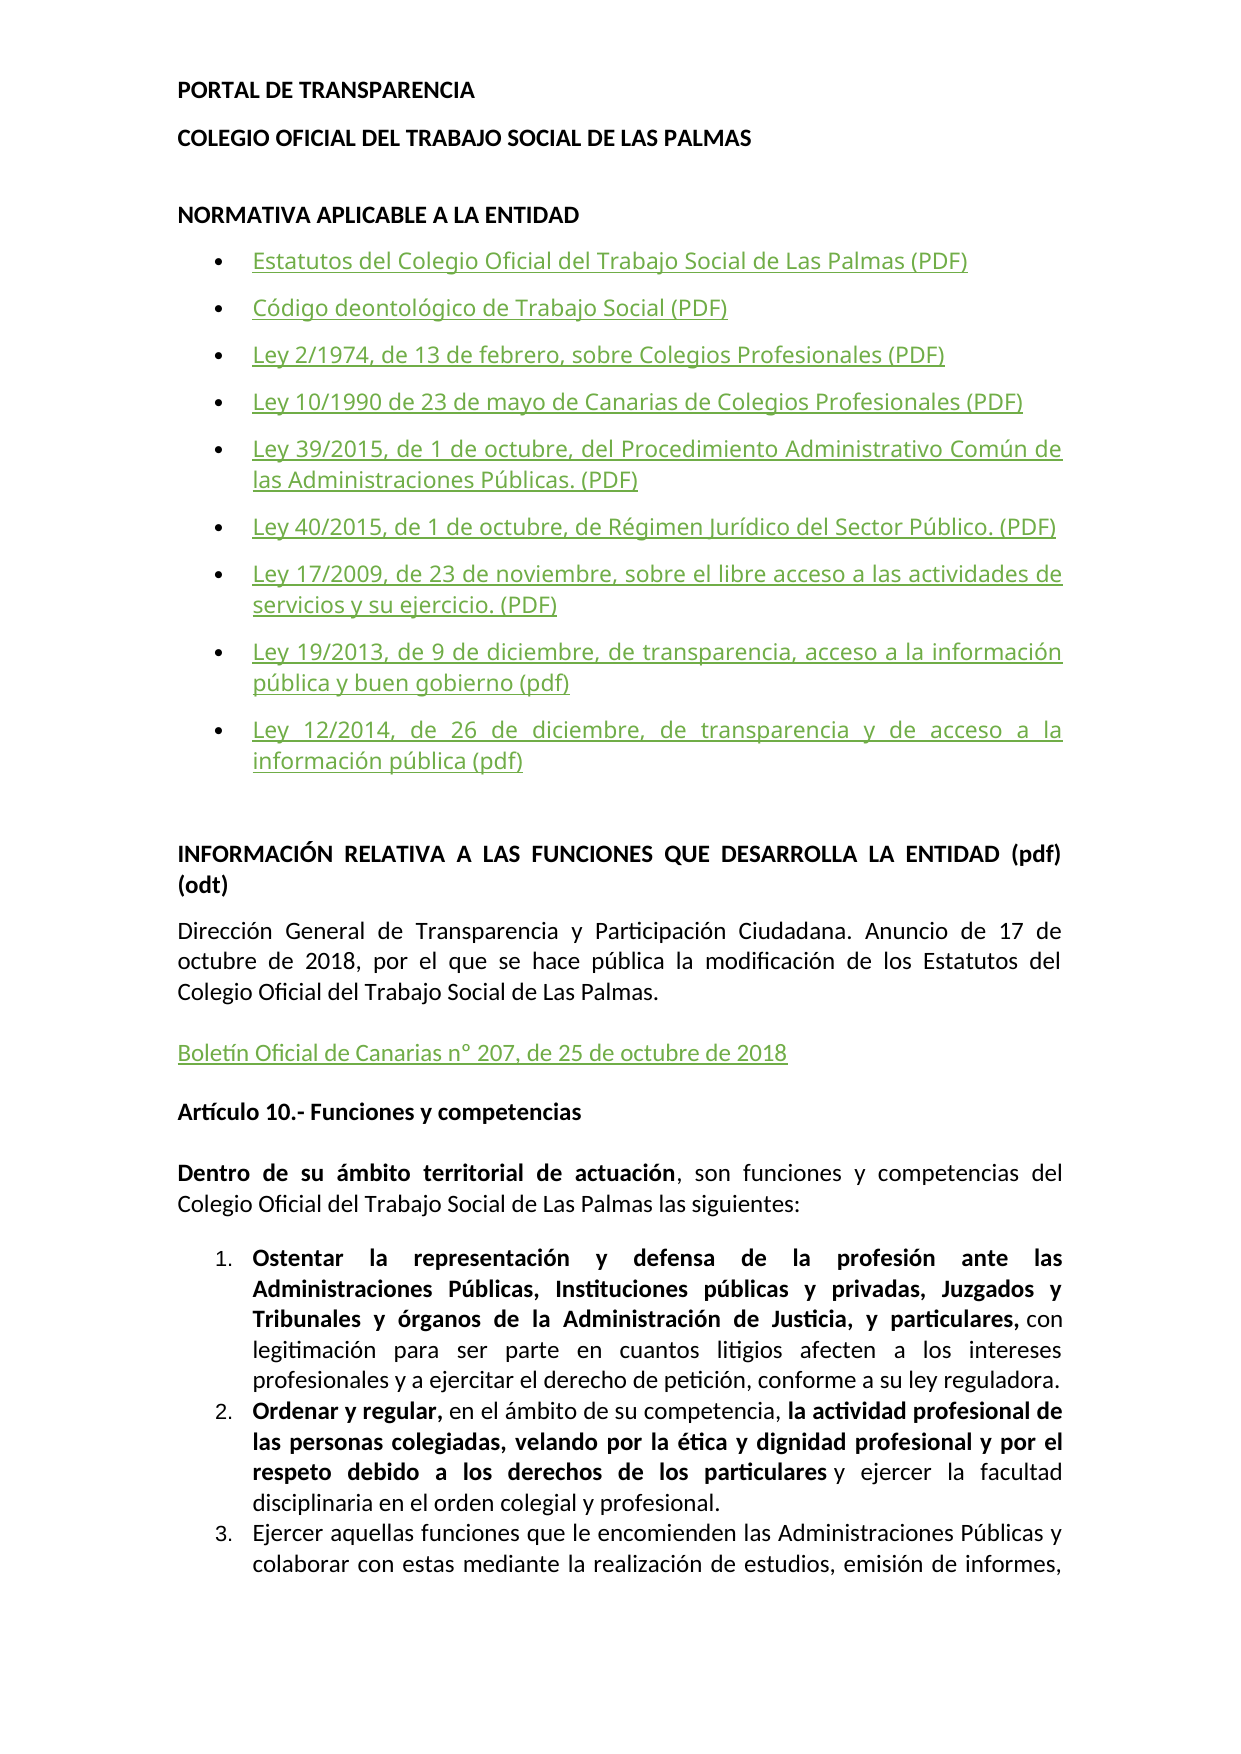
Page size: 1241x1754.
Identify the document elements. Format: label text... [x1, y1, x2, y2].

text Dentro de su ámbito territorial de actuación, son funciones y competencias del Colegio Oficial del Trabajo Social de Las Palmas las siguientes: [177, 1157, 1063, 1218]
list Ley 17/2009, de 23 de noviembre, sobre el libre acceso a las actividades de servicios y su ejercicio. (PDF) [215, 558, 1063, 620]
list Ley 19/2013, de 9 de diciembre, de transparencia, acceso a la información pública y buen gobierno (pdf) [215, 636, 1063, 698]
list Ostentar la representación y defensa de la profesión ante las Administraciones Públicas, Instituciones públicas y privadas, Juzgados y Tribunales y órganos de la Administración de Justicia, y particulares, con legitimación para ser parte en cuantos litigios afecten a los intereses profesionales y a ejercitar el derecho de petición, conforme a su ley reguladora. [215, 1242, 1063, 1395]
list Ley 39/2015, de 1 de octubre, del Procedimiento Administrativo Común de las Administraciones Públicas. (PDF) [215, 433, 1063, 495]
list Ley 10/1990 de 23 de mayo de Canarias de Colegios Profesionales (PDF) [215, 386, 1063, 417]
text INFORMACIÓN RELATIVA A LAS FUNCIONES QUE DESARROLLA LA ENTIDAD (pdf) (odt) [177, 838, 1063, 899]
list Ley 12/2014, de 26 de diciembre, de transparencia y de acceso a la información pública (pdf) [215, 714, 1063, 776]
list Estatutos del Colegio Oficial del Trabajo Social de Las Palmas (PDF) [215, 245, 1063, 276]
text Boletín Oficial de Canarias nº 207, de 25 de octubre de 2018 [177, 1037, 1063, 1067]
text Dirección General de Transparencia y Participación Ciudadana. Anuncio de 17 de octubre de 2018, por el que se hace pública la modificación de los Estatutos del Colegio Oficial del Trabajo Social de Las Palmas. [177, 915, 1063, 1006]
text Artículo 10.- Funciones y competencias [177, 1096, 1063, 1127]
list Ejercer aquellas funciones que le encomienden las Administraciones Públicas y colaborar con estas mediante la realización de estudios, emisión de informes, [215, 1517, 1063, 1578]
list Ordenar y regular, en el ámbito de su competencia, la actividad profesional de las personas colegiadas, velando por la ética y dignidad profesional y por el respeto debido a los derechos de los particulares y ejercer la facultad disciplinaria en el orden colegial y profesional. [215, 1395, 1063, 1517]
list Código deontológico de Trabajo Social (PDF) [215, 292, 1063, 323]
list Ley 2/1974, de 13 de febrero, sobre Colegios Profesionales (PDF) [215, 339, 1063, 370]
text NORMATIVA APLICABLE A LA ENTIDAD [177, 199, 1063, 229]
list Ley 40/2015, de 1 de octubre, de Régimen Jurídico del Sector Público. (PDF) [215, 511, 1063, 542]
